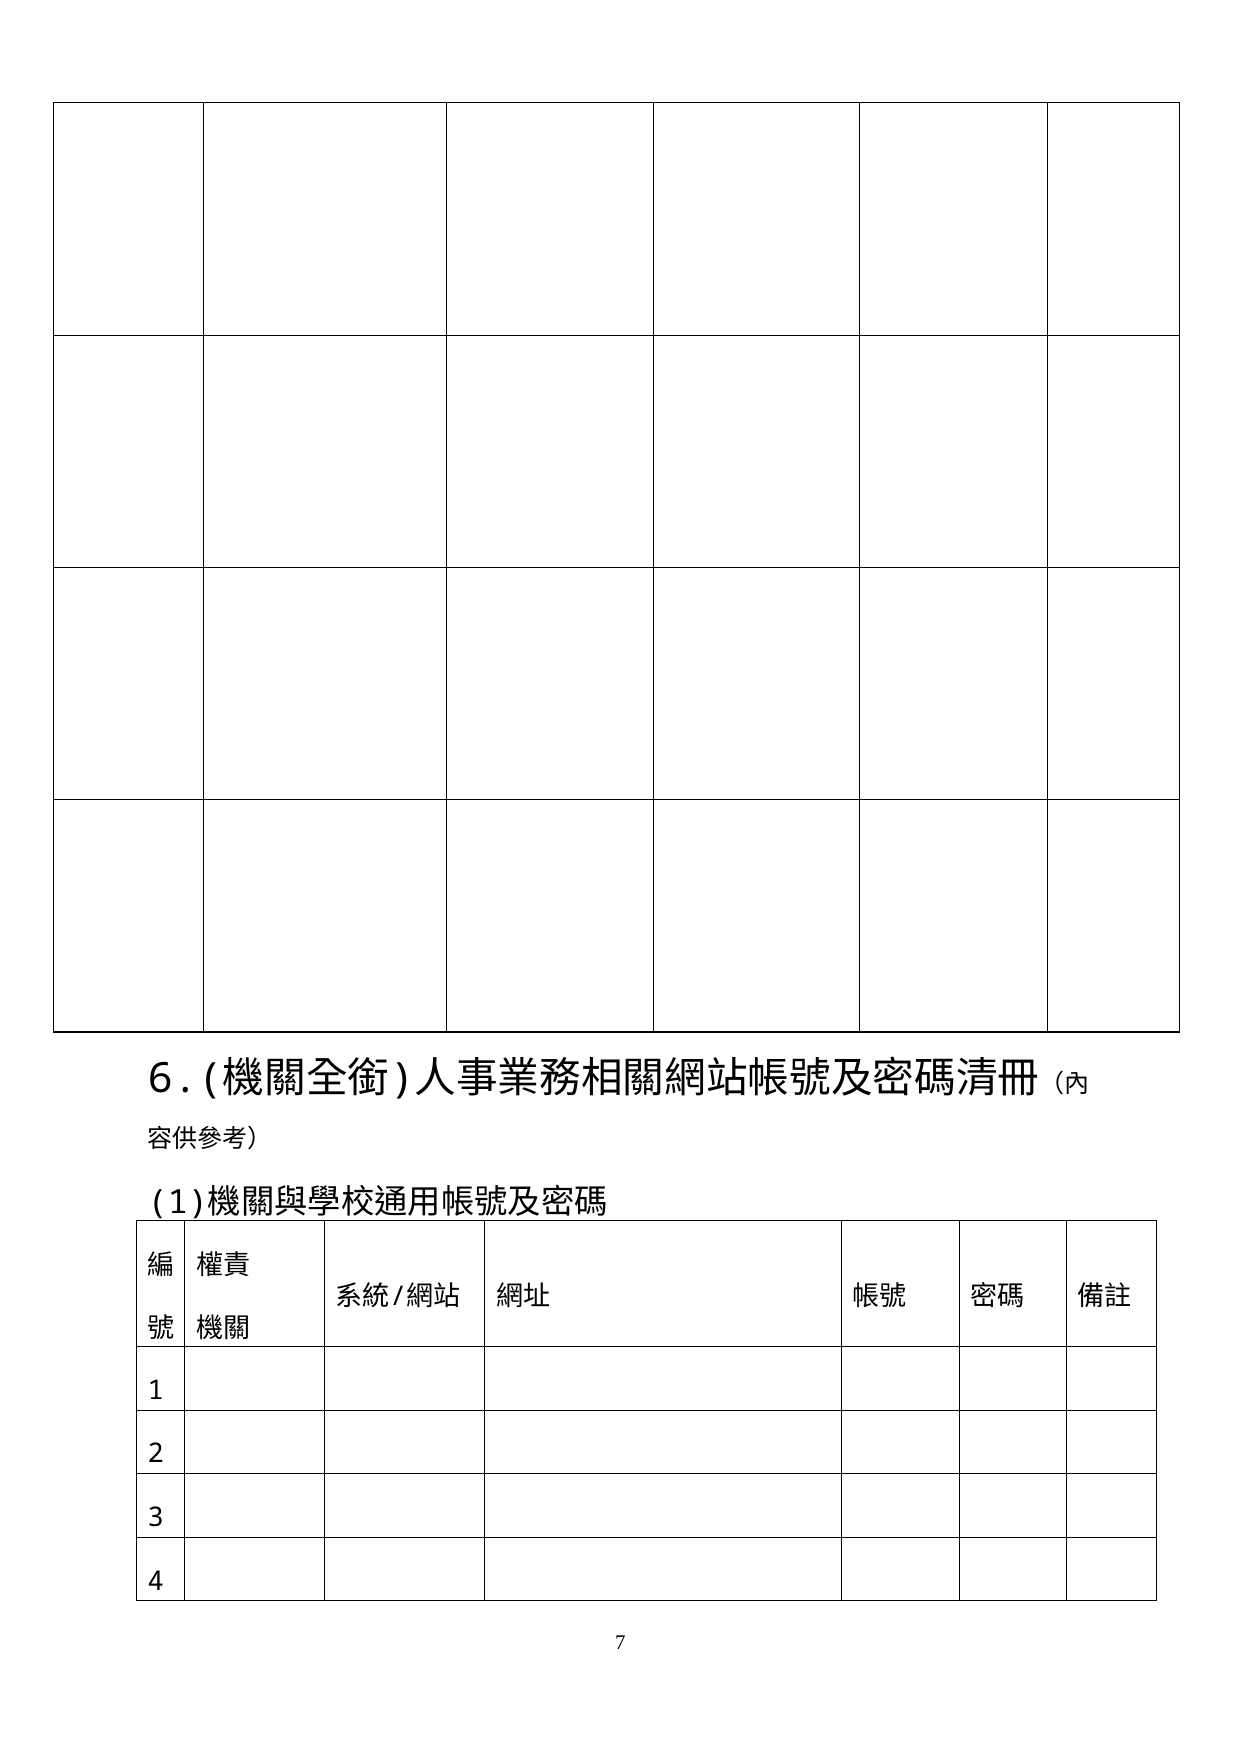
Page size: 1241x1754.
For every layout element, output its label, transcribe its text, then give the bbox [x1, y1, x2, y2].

table_cell [447, 103, 653, 334]
table_cell [485, 1474, 841, 1537]
table_cell [325, 1411, 484, 1473]
table_cell [1067, 1538, 1156, 1600]
table_cell [1067, 1474, 1156, 1537]
table_header 系統/網站 [325, 1221, 484, 1346]
table_cell [654, 336, 859, 567]
table_cell [54, 103, 203, 334]
table_cell [654, 103, 859, 334]
table_cell 1 [137, 1347, 184, 1409]
table_cell [1048, 336, 1179, 567]
table_cell 3 [137, 1474, 184, 1537]
table_cell [1048, 568, 1179, 799]
text (1)機關與學校通用帳號及密碼 [148, 1157, 1092, 1220]
text 6.(機關全銜)人事業務相關網站帳號及密碼清冊（內容供參考） [148, 1033, 1092, 1157]
table_cell [860, 800, 1047, 1031]
table_cell [204, 336, 446, 567]
table_header 帳號 [842, 1221, 959, 1346]
table_cell [1067, 1411, 1156, 1473]
table_cell [654, 800, 859, 1031]
table_header 編號 [137, 1221, 184, 1346]
table_cell [485, 1347, 841, 1409]
table_cell [654, 568, 859, 799]
table_cell [325, 1347, 484, 1409]
table_cell [842, 1411, 959, 1473]
table_cell [54, 568, 203, 799]
table_header 網址 [485, 1221, 841, 1346]
table_cell [1048, 103, 1179, 334]
table_header 備註 [1067, 1221, 1156, 1346]
table_cell [54, 336, 203, 567]
table_cell [54, 800, 203, 1031]
table_cell [204, 568, 446, 799]
table_cell [960, 1538, 1066, 1600]
table_header 密碼 [960, 1221, 1066, 1346]
table_cell [485, 1538, 841, 1600]
table_cell [960, 1411, 1066, 1473]
table_cell 4 [137, 1538, 184, 1600]
table_header 權責 機關 [185, 1221, 324, 1346]
table_cell [485, 1411, 841, 1473]
table_cell [960, 1347, 1066, 1409]
table_cell [204, 103, 446, 334]
table_cell [960, 1474, 1066, 1537]
table_cell [204, 800, 446, 1031]
table_cell [325, 1474, 484, 1537]
table_cell [842, 1347, 959, 1409]
table_cell [842, 1474, 959, 1537]
table_cell [842, 1538, 959, 1600]
table_cell [860, 568, 1047, 799]
table_cell [860, 103, 1047, 334]
table_cell [447, 568, 653, 799]
table_cell [1067, 1347, 1156, 1409]
table_cell [185, 1347, 324, 1409]
table_cell [1048, 800, 1179, 1031]
table_cell [185, 1474, 324, 1537]
table_cell [185, 1411, 324, 1473]
table_cell 2 [137, 1411, 184, 1473]
table_cell [185, 1538, 324, 1600]
table_cell [860, 336, 1047, 567]
table_cell [447, 800, 653, 1031]
table_cell [447, 336, 653, 567]
table_cell [325, 1538, 484, 1600]
